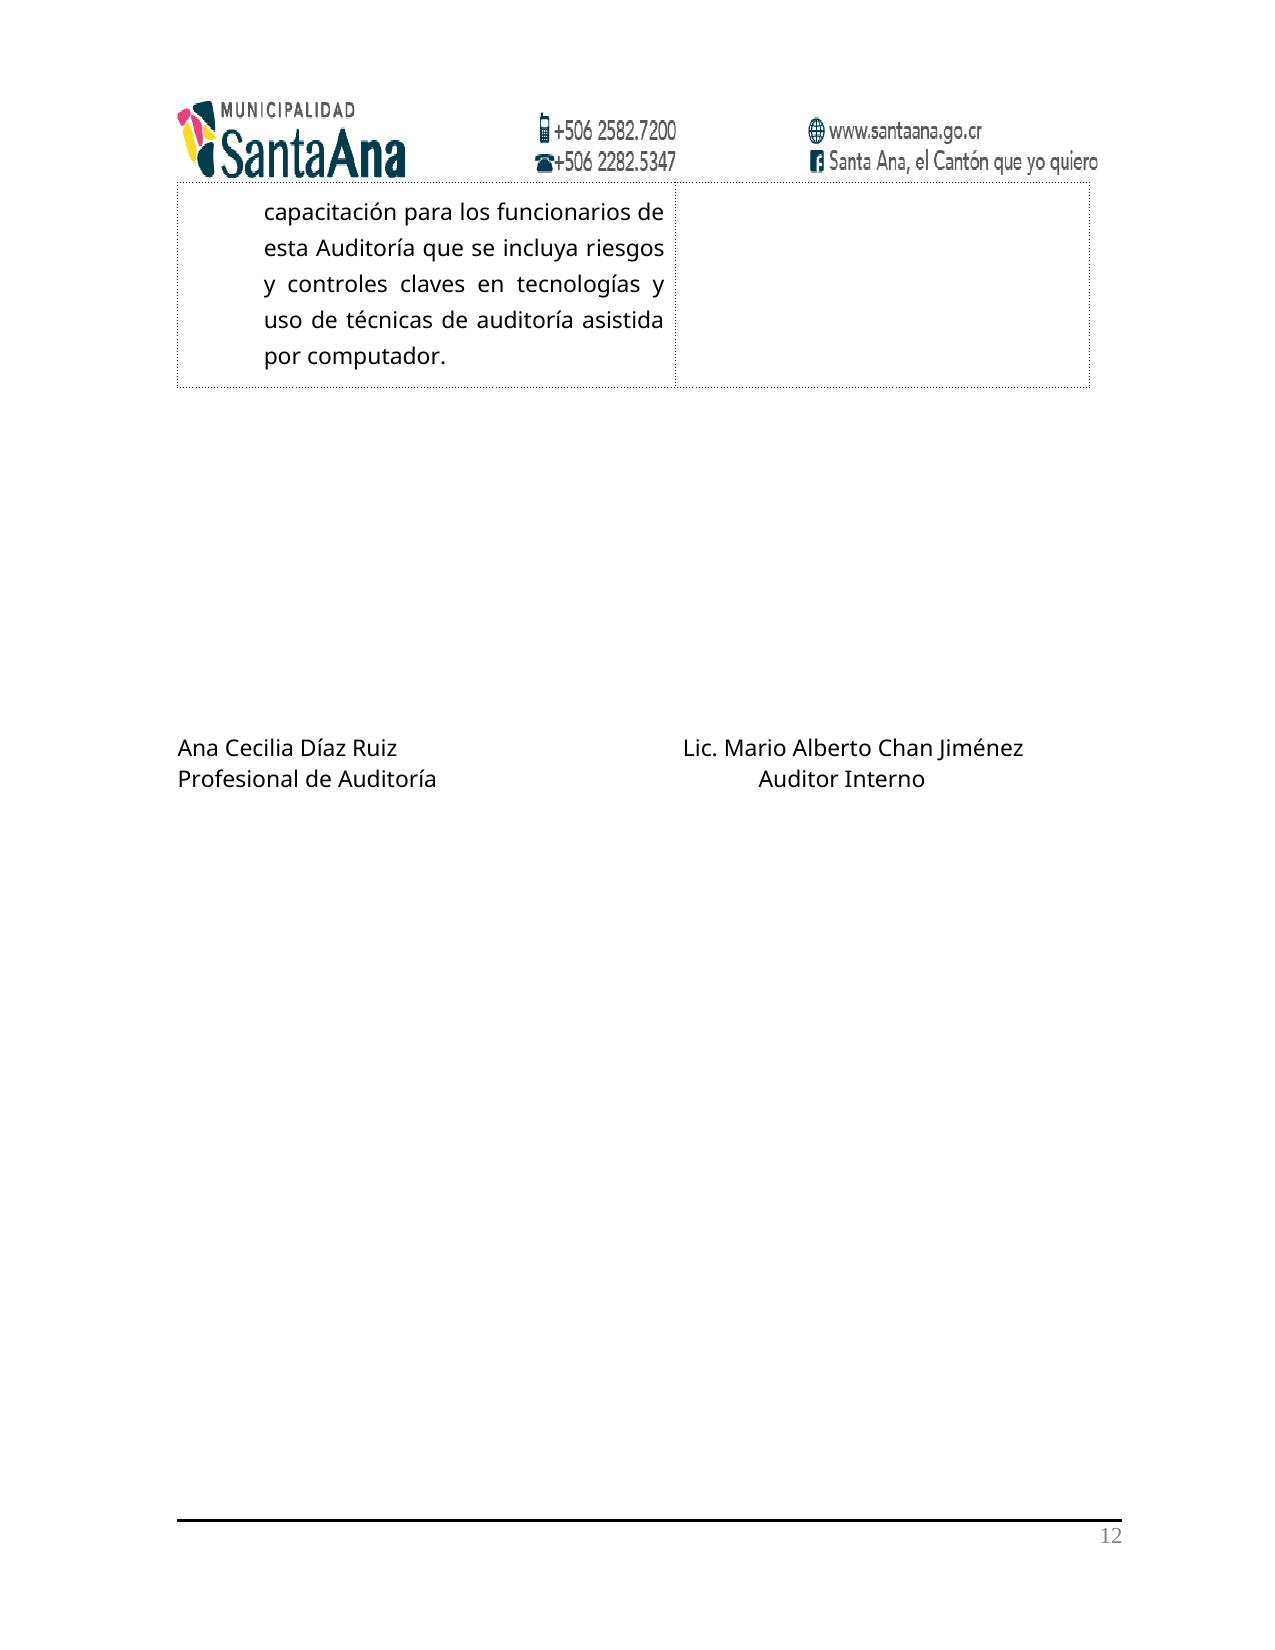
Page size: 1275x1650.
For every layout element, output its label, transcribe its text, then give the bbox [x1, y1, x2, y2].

text Ana Cecilia Díaz Ruiz Lic. Mario Alberto Chan Jiménez [177, 732, 1122, 763]
table_cell capacitación para los funcionarios de esta Auditoría que se incluya riesgos y controles claves en tecnologías y uso de técnicas de auditoría asistida por computador. [177, 182, 676, 387]
text Profesional de Auditoría Auditor Interno [177, 763, 1122, 794]
table_cell [676, 182, 1089, 387]
